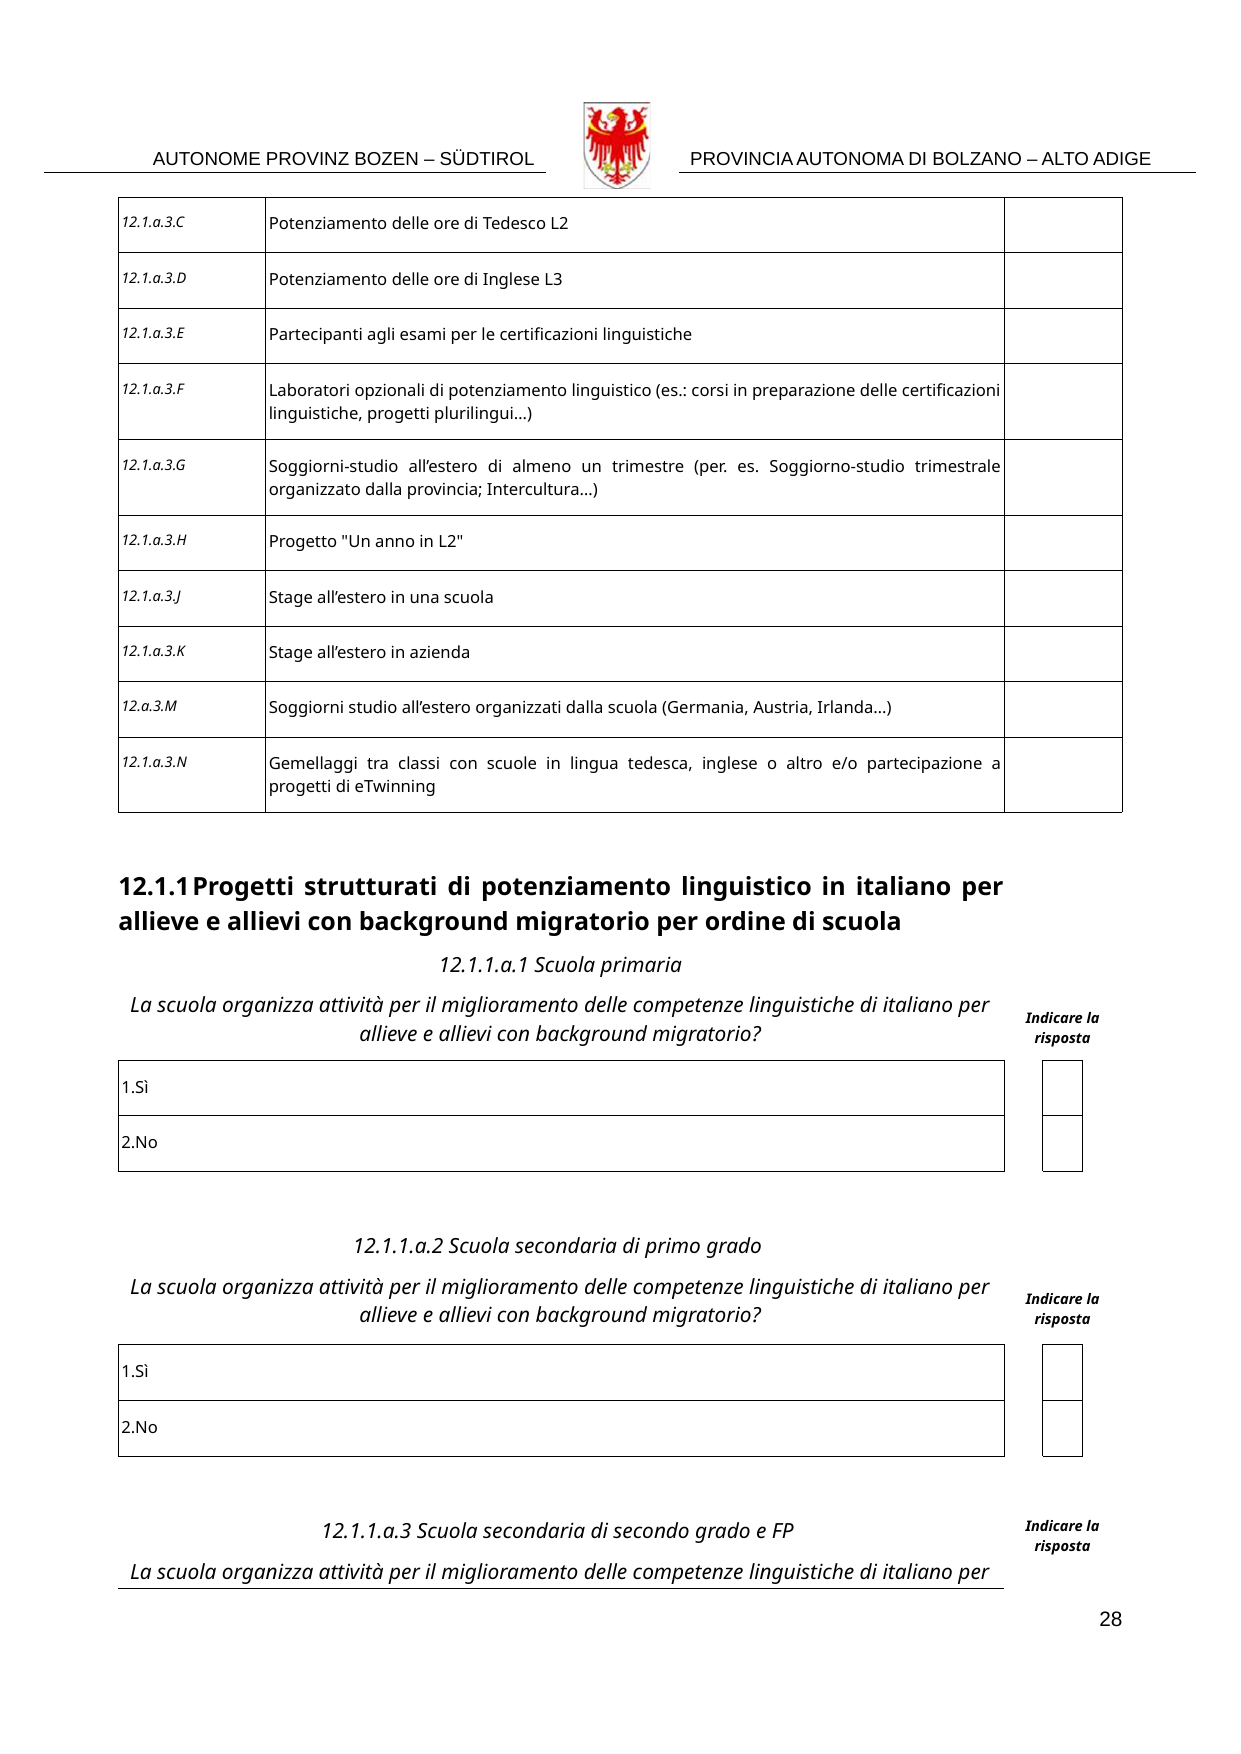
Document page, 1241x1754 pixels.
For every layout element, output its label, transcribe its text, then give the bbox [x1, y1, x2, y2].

table_header Indicare la risposta [1004, 1513, 1122, 1588]
table_cell [1043, 1116, 1082, 1171]
table_cell [1083, 1344, 1122, 1400]
table_cell 2.No [119, 1116, 1004, 1171]
table_cell [1005, 1115, 1042, 1171]
table_header Indicare la risposta [1004, 1228, 1122, 1344]
table_cell [1005, 571, 1122, 626]
table_cell 12.1.a.3.C [119, 198, 265, 252]
table_cell [1005, 364, 1122, 439]
table_cell [1005, 516, 1122, 570]
table_cell [1005, 253, 1122, 308]
table_cell 12.1.a.3.K [119, 627, 265, 681]
table_cell [1005, 1344, 1042, 1400]
table_cell [1005, 738, 1122, 812]
table_cell 2.No [119, 1401, 1004, 1456]
table_header 12.1.1 Progetti strutturati di potenziamento linguistico in italiano per allieve e allievi con background migratorio per ordine di scuola 12.1.1.a.1 Scuola primaria La scuola organizza attività per il miglioramento delle competenze linguistiche di italiano per allieve e allievi con background migratorio? [118, 869, 1004, 1060]
table_cell 12.1.a.3.J [119, 571, 265, 626]
table_cell [1043, 1061, 1082, 1115]
table_cell Potenziamento delle ore di Inglese L3 [266, 253, 1004, 308]
table_cell Potenziamento delle ore di Tedesco L2 [266, 198, 1004, 252]
table_cell Stage all’estero in una scuola [266, 571, 1004, 626]
table_cell Stage all’estero in azienda [266, 627, 1004, 681]
table_cell Laboratori opzionali di potenziamento linguistico (es.: corsi in preparazione delle certificazioni linguistiche, progetti plurilingui…) [266, 364, 1004, 439]
table_cell [1005, 309, 1122, 363]
table_cell 12.1.a.3.N [119, 738, 265, 812]
table_cell Gemellaggi tra classi con scuole in lingua tedesca, inglese o altro e/o partecipazione a progetti di eTwinning [266, 738, 1004, 812]
table_cell 1.Sì [119, 1345, 1004, 1400]
table_cell Soggiorni studio all’estero organizzati dalla scuola (Germania, Austria, Irlanda…) [266, 682, 1004, 736]
table_cell [1005, 1400, 1042, 1456]
table_header 12.1.1.a.3 Scuola secondaria di secondo grado e FP La scuola organizza attività per il miglioramento delle competenze linguistiche di italiano per [118, 1513, 1004, 1588]
table_cell 12.1.a.3.E [119, 309, 265, 363]
table_cell [1083, 1060, 1122, 1115]
table_cell [1005, 440, 1122, 515]
table_cell [1083, 1400, 1122, 1456]
table_header 12.1.1.a.2 Scuola secondaria di primo grado La scuola organizza attività per il miglioramento delle competenze linguistiche di italiano per allieve e allievi con background migratorio? [118, 1228, 1004, 1344]
table_cell Partecipanti agli esami per le certificazioni linguistiche [266, 309, 1004, 363]
table_cell [1043, 1401, 1082, 1456]
table_cell [1005, 682, 1122, 736]
table_header Indicare la risposta [1004, 869, 1122, 1060]
table_cell [1083, 1115, 1122, 1171]
table_cell 12.1.a.3.F [119, 364, 265, 439]
table_cell [1005, 627, 1122, 681]
table_cell Soggiorni-studio all’estero di almeno un trimestre (per. es. Soggiorno-studio trimestrale organizzato dalla provincia; Intercultura…) [266, 440, 1004, 515]
table_cell 12.1.a.3.D [119, 253, 265, 308]
table_cell 1.Sì [119, 1061, 1004, 1115]
table_cell 12.1.a.3.H [119, 516, 265, 570]
table_cell 12.a.3.M [119, 682, 265, 736]
table_cell [1043, 1345, 1082, 1400]
table_cell [1005, 198, 1122, 252]
table_cell [1005, 1060, 1042, 1115]
table_cell 12.1.a.3.G [119, 440, 265, 515]
table_cell Progetto "Un anno in L2" [266, 516, 1004, 570]
